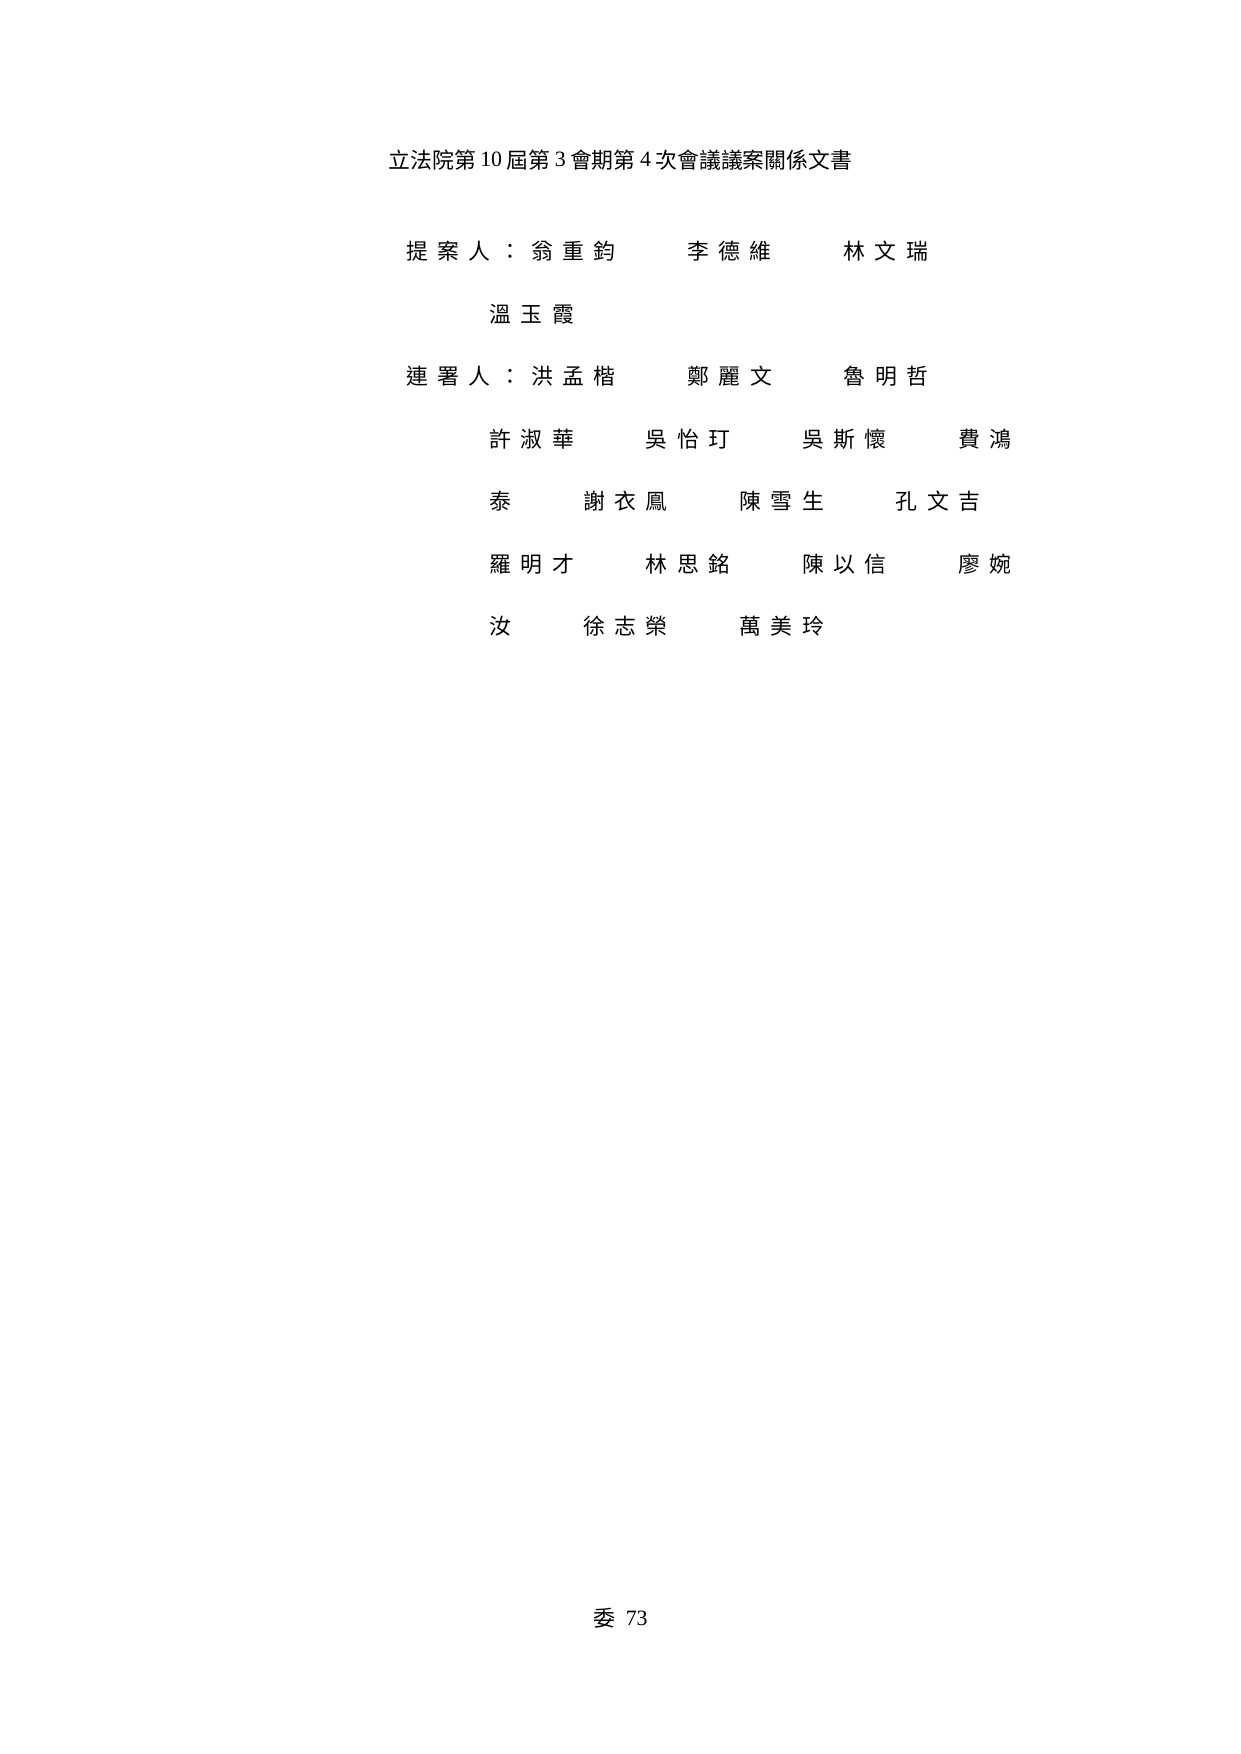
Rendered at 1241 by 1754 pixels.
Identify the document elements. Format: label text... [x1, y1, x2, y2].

text 提案人：翁重鈞 李德維 林文瑞 溫玉霞 [393, 219, 1023, 344]
text 連署人：洪孟楷 鄭麗文 魯明哲 許淑華 吳怡玎 吳斯懷 費鴻泰 謝衣鳯 陳雪生 孔文吉 羅明才 林思銘 陳以信 廖婉汝 徐志榮 萬美玲 [393, 344, 1023, 656]
